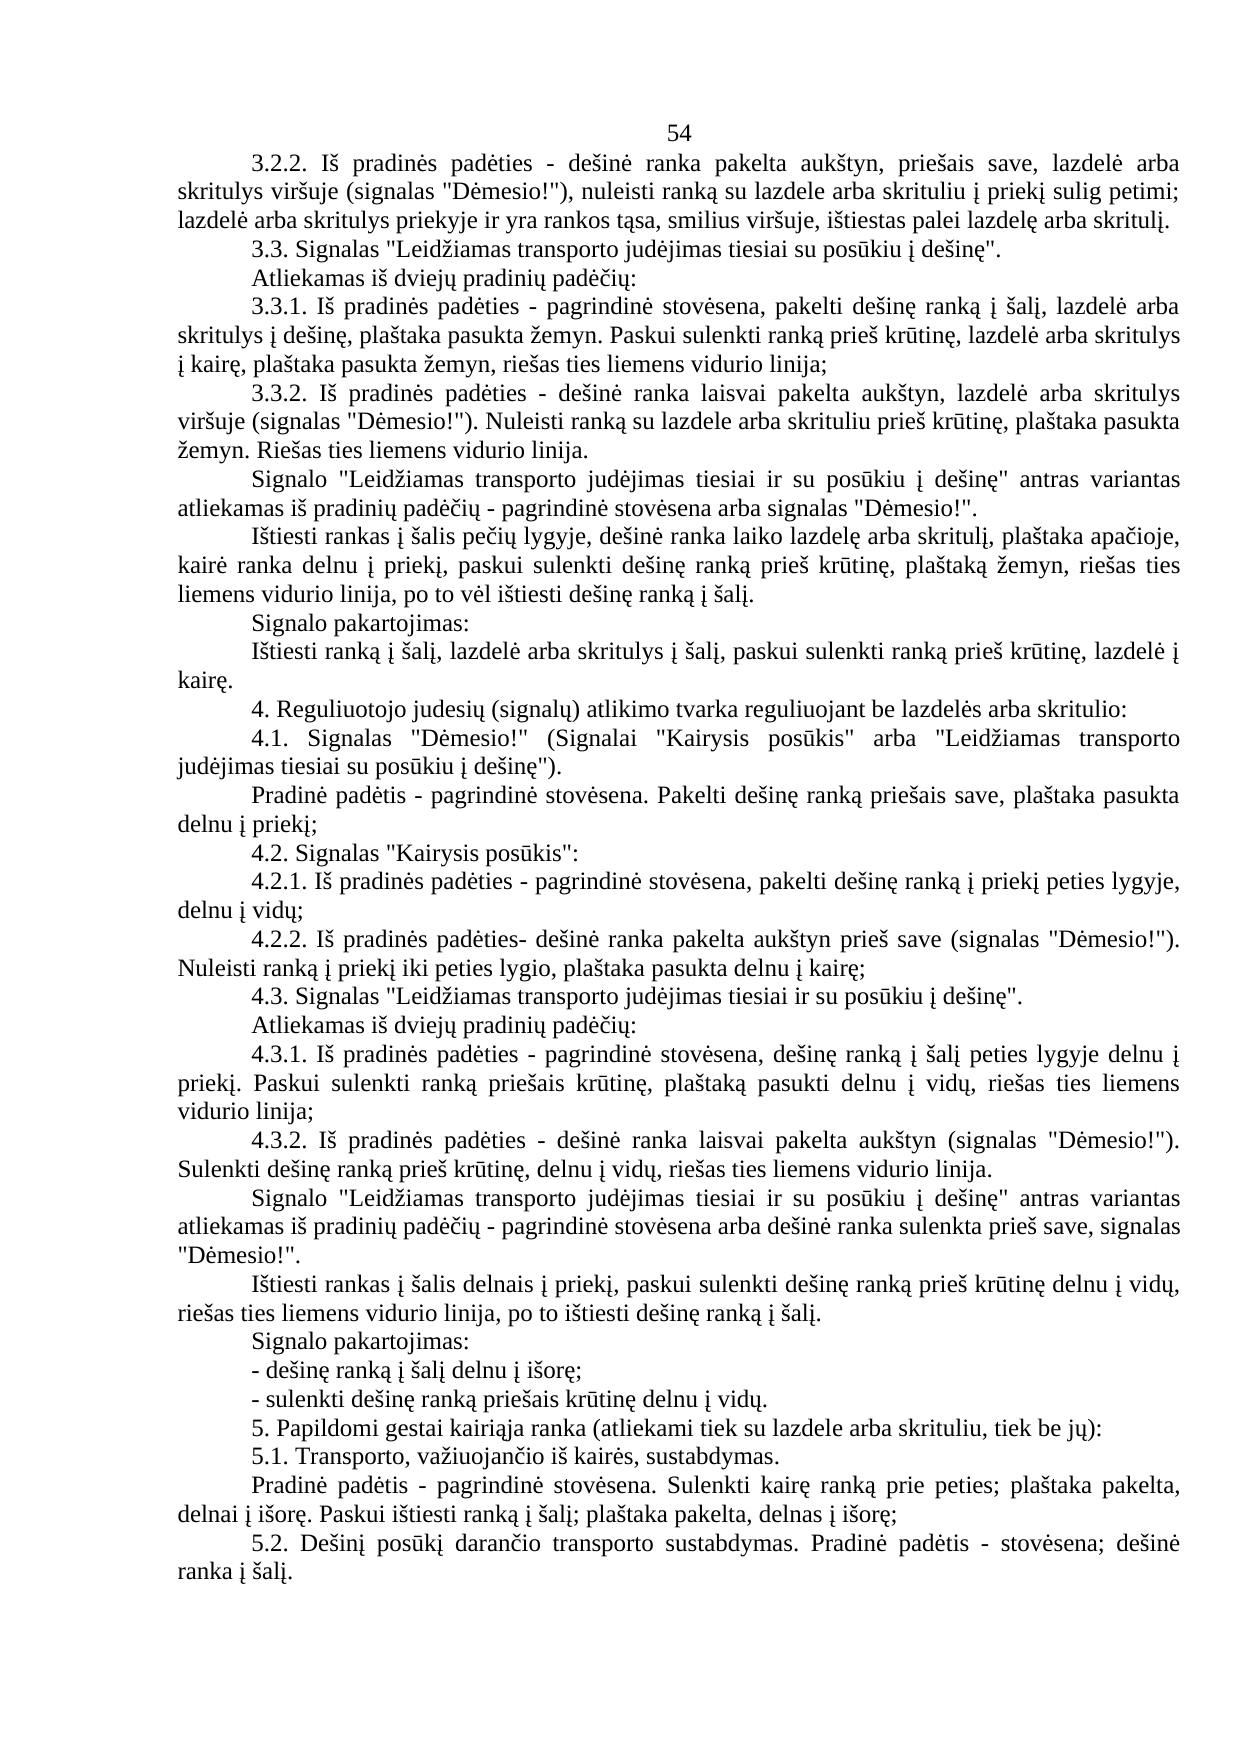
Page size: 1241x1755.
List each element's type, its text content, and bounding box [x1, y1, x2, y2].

text Signalo "Leidžiamas transporto judėjimas tiesiai ir su posūkiu į dešinę" antras variantas atliekamas iš pradinių padėčių - pagrindinė stovėsena arba dešinė ranka sulenkta prieš save, signalas "Dėmesio!". [177, 1183, 1181, 1269]
text 3.2.2. Iš pradinės padėties - dešinė ranka pakelta aukštyn, priešais save, lazdelė arba skritulys viršuje (signalas "Dėmesio!"), nuleisti ranką su lazdele arba skrituliu į priekį sulig petimi; lazdelė arba skritulys priekyje ir yra rankos tąsa, smilius viršuje, ištiestas palei lazdelę arba skritulį. [177, 148, 1181, 234]
text 5. Papildomi gestai kairiąja ranka (atliekami tiek su lazdele arba skrituliu, tiek be jų): [177, 1413, 1181, 1441]
text 4.2.2. Iš pradinės padėties- dešinė ranka pakelta aukštyn prieš save (signalas "Dėmesio!"). Nuleisti ranką į priekį iki peties lygio, plaštaka pasukta delnu į kairę; [177, 924, 1181, 981]
text 3.3.2. Iš pradinės padėties - dešinė ranka laisvai pakelta aukštyn, lazdelė arba skritulys viršuje (signalas "Dėmesio!"). Nuleisti ranką su lazdele arba skrituliu prieš krūtinę, plaštaka pasukta žemyn. Riešas ties liemens vidurio linija. [177, 378, 1181, 464]
text Pradinė padėtis - pagrindinė stovėsena. Pakelti dešinę ranką priešais save, plaštaka pasukta delnu į priekį; [177, 780, 1181, 838]
text - dešinę ranką į šalį delnu į išorę; [177, 1355, 1181, 1384]
text 4.3.1. Iš pradinės padėties - pagrindinė stovėsena, dešinę ranką į šalį peties lygyje delnu į priekį. Paskui sulenkti ranką priešais krūtinę, plaštaką pasukti delnu į vidų, riešas ties liemens vidurio linija; [177, 1039, 1181, 1125]
text Signalo pakartojimas: [177, 608, 1181, 636]
text 4.2. Signalas "Kairysis posūkis": [177, 838, 1181, 866]
text - sulenkti dešinę ranką priešais krūtinę delnu į vidų. [177, 1384, 1181, 1413]
text 5.2. Dešinį posūkį darančio transporto sustabdymas. Pradinė padėtis - stovėsena; dešinė ranka į šalį. [177, 1528, 1181, 1585]
text 4.1. Signalas "Dėmesio!" (Signalai "Kairysis posūkis" arba "Leidžiamas transporto judėjimas tiesiai su posūkiu į dešinę"). [177, 723, 1181, 780]
text Ištiesti rankas į šalis delnais į priekį, paskui sulenkti dešinę ranką prieš krūtinę delnu į vidų, riešas ties liemens vidurio linija, po to ištiesti dešinę ranką į šalį. [177, 1269, 1181, 1326]
text Pradinė padėtis - pagrindinė stovėsena. Sulenkti kairę ranką prie peties; plaštaka pakelta, delnai į išorę. Paskui ištiesti ranką į šalį; plaštaka pakelta, delnas į išorę; [177, 1470, 1181, 1528]
text Signalo pakartojimas: [177, 1326, 1181, 1355]
text Ištiesti rankas į šalis pečių lygyje, dešinė ranka laiko lazdelę arba skritulį, plaštaka apačioje, kairė ranka delnu į priekį, paskui sulenkti dešinę ranką prieš krūtinę, plaštaką žemyn, riešas ties liemens vidurio linija, po to vėl ištiesti dešinę ranką į šalį. [177, 521, 1181, 608]
text 4. Reguliuotojo judesių (signalų) atlikimo tvarka reguliuojant be lazdelės arba skritulio: [177, 694, 1181, 723]
text Atliekamas iš dviejų pradinių padėčių: [177, 1010, 1181, 1039]
text 4.2.1. Iš pradinės padėties - pagrindinė stovėsena, pakelti dešinę ranką į priekį peties lygyje, delnu į vidų; [177, 866, 1181, 924]
text 5.1. Transporto, važiuojančio iš kairės, sustabdymas. [177, 1441, 1181, 1470]
text Ištiesti ranką į šalį, lazdelė arba skritulys į šalį, paskui sulenkti ranką prieš krūtinę, lazdelė į kairę. [177, 636, 1181, 694]
text 3.3. Signalas "Leidžiamas transporto judėjimas tiesiai su posūkiu į dešinę". [177, 234, 1181, 263]
text 4.3. Signalas "Leidžiamas transporto judėjimas tiesiai ir su posūkiu į dešinę". [177, 981, 1181, 1010]
text 4.3.2. Iš pradinės padėties - dešinė ranka laisvai pakelta aukštyn (signalas "Dėmesio!"). Sulenkti dešinę ranką prieš krūtinę, delnu į vidų, riešas ties liemens vidurio linija. [177, 1125, 1181, 1183]
text Signalo "Leidžiamas transporto judėjimas tiesiai ir su posūkiu į dešinę" antras variantas atliekamas iš pradinių padėčių - pagrindinė stovėsena arba signalas "Dėmesio!". [177, 464, 1181, 521]
text Atliekamas iš dviejų pradinių padėčių: [177, 263, 1181, 291]
text 3.3.1. Iš pradinės padėties - pagrindinė stovėsena, pakelti dešinę ranką į šalį, lazdelė arba skritulys į dešinę, plaštaka pasukta žemyn. Paskui sulenkti ranką prieš krūtinę, lazdelė arba skritulys į kairę, plaštaka pasukta žemyn, riešas ties liemens vidurio linija; [177, 291, 1181, 378]
